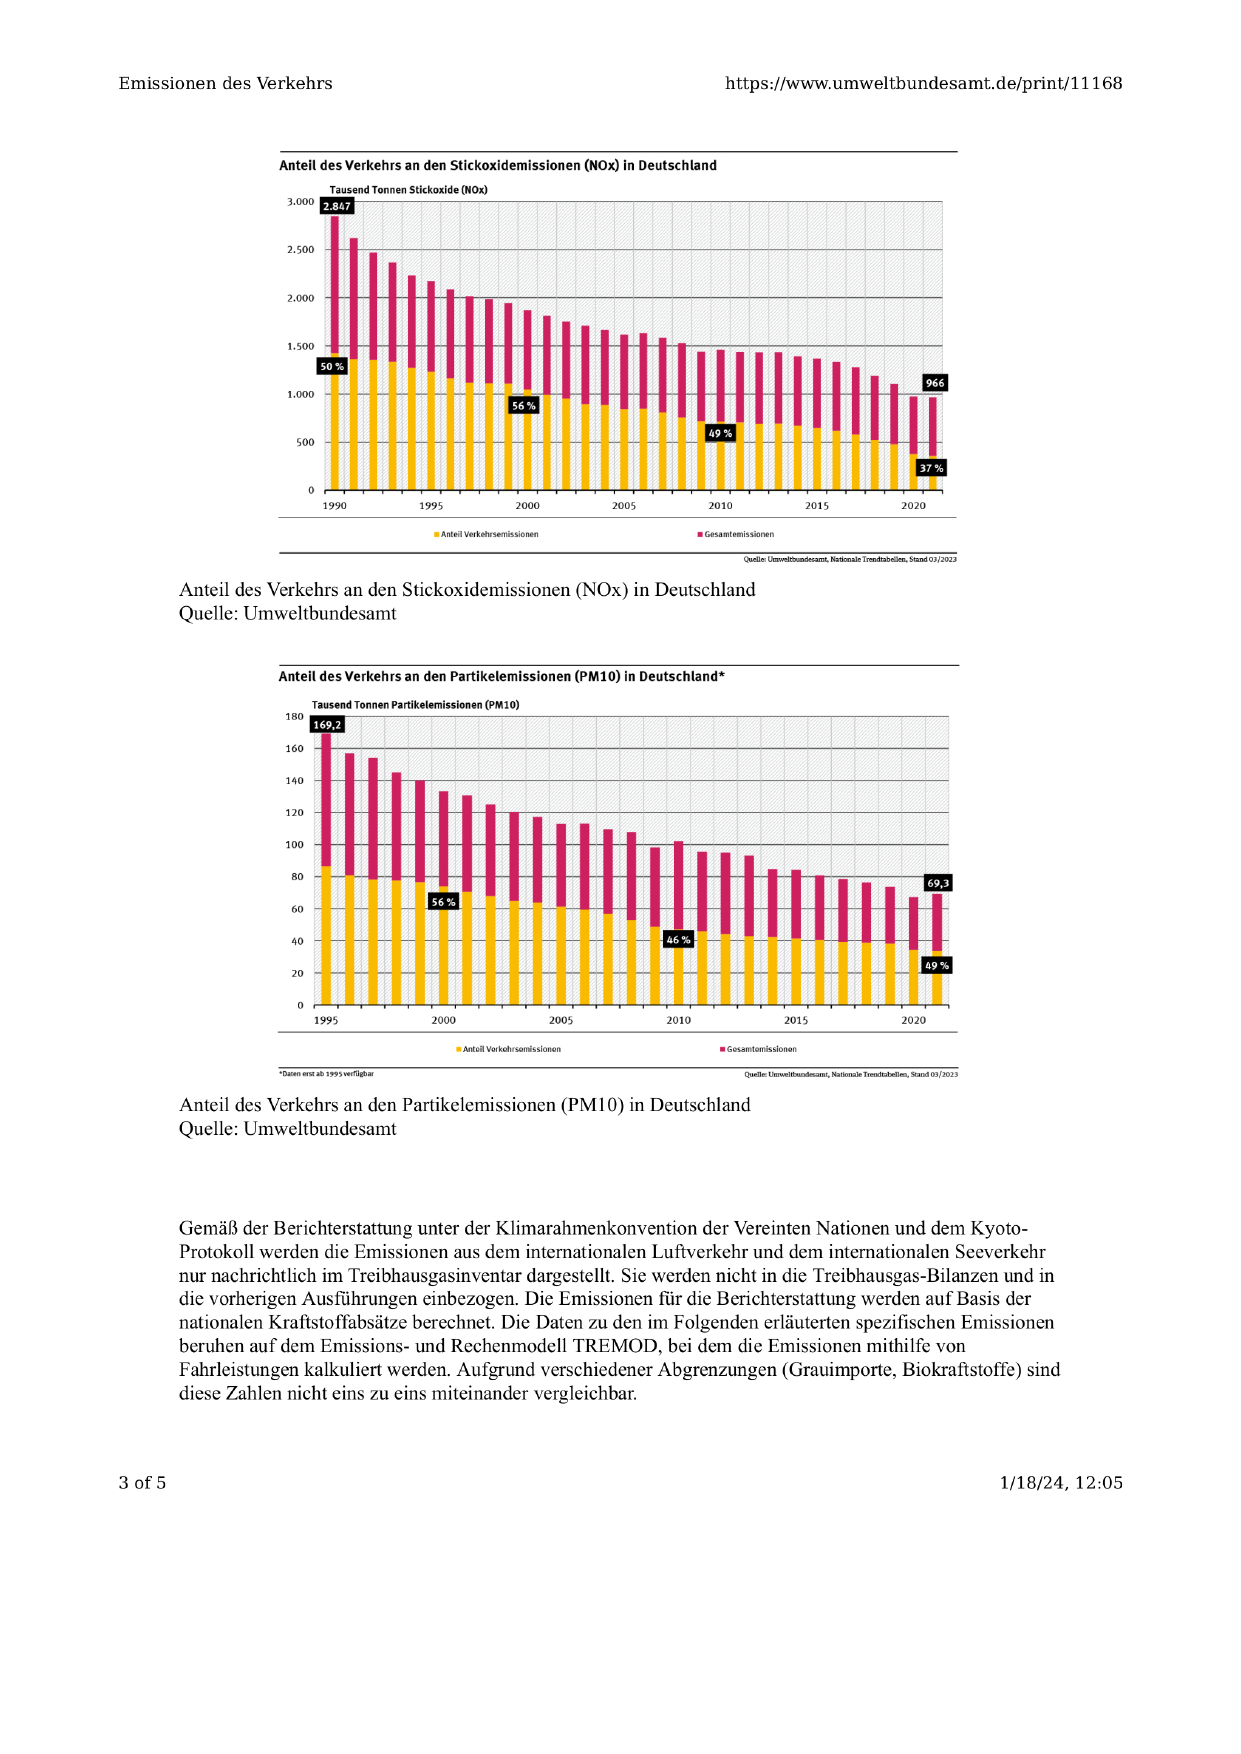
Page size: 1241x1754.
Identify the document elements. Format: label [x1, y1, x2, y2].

picture [118, 73, 1123, 1492]
